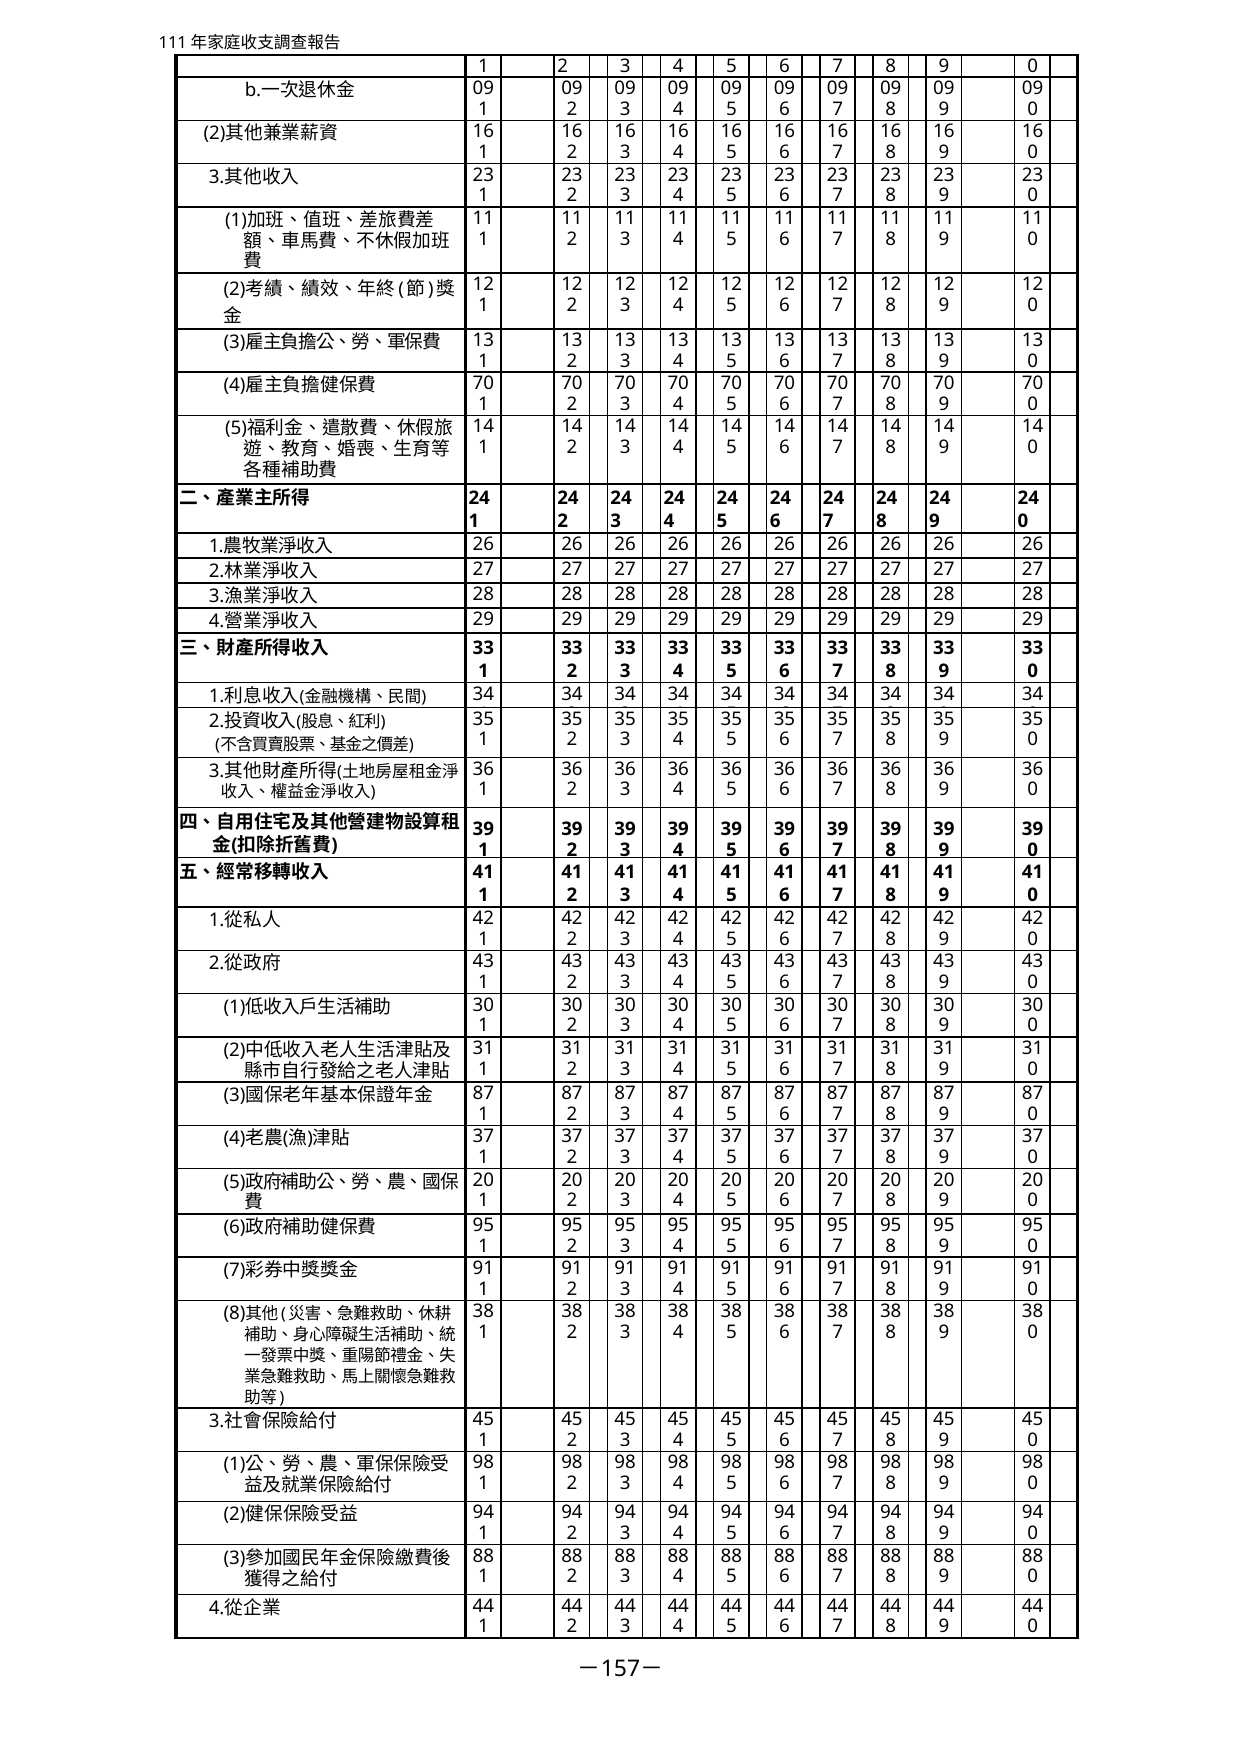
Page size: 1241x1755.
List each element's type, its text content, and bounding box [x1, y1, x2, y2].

table_cell 391 [467, 808, 500, 857]
table_cell 142 [555, 416, 589, 483]
table_cell [803, 1452, 819, 1501]
table_cell 114 [661, 208, 695, 272]
table_cell 094 [661, 78, 695, 119]
table_cell [502, 1595, 553, 1637]
table_cell 414 [661, 858, 695, 906]
table_cell 364 [661, 758, 695, 807]
table_cell 399 [927, 808, 961, 857]
table_cell 353 [608, 708, 642, 757]
table_cell [697, 164, 713, 206]
table_cell 208 [874, 1169, 908, 1213]
table_cell 390 [1015, 808, 1049, 857]
table_cell 091 [467, 78, 500, 119]
table_cell [803, 534, 819, 557]
table_cell [803, 1083, 819, 1124]
table_cell 459 [927, 1409, 961, 1451]
table_cell 382 [555, 1301, 589, 1407]
table_cell [962, 908, 1014, 949]
table_cell [750, 634, 766, 682]
table_cell [643, 758, 660, 807]
table_cell [1051, 1409, 1076, 1451]
table_cell [697, 1502, 713, 1544]
table_cell 700 [1015, 373, 1049, 414]
table_cell 887 [821, 1545, 854, 1594]
table_cell 206 [767, 1169, 801, 1213]
table_cell (5)福利金、遣散費、休假旅遊、教育、婚喪、生育等各種補助費 [178, 416, 464, 483]
table_cell [643, 609, 660, 632]
table_cell 298 [874, 609, 908, 632]
table_cell [803, 164, 819, 206]
table_cell [1051, 485, 1076, 532]
table_cell 137 [821, 330, 854, 371]
table_cell [590, 485, 607, 532]
table_cell 361 [467, 758, 500, 807]
table_cell [803, 609, 819, 632]
table_cell [1051, 994, 1076, 1036]
table_cell 341 [467, 683, 500, 707]
table_cell 440 [1015, 1595, 1049, 1637]
table_cell [590, 1502, 607, 1544]
table_cell 五、經常移轉收入 [178, 858, 464, 906]
table_cell 4.從企業 [178, 1595, 464, 1637]
table_cell [590, 584, 607, 607]
table_cell [1051, 1083, 1076, 1124]
table_cell [962, 416, 1014, 483]
table_cell [502, 373, 553, 414]
table_cell [697, 121, 713, 163]
table_cell 392 [555, 808, 589, 857]
table_cell 953 [608, 1215, 642, 1256]
table_cell [750, 994, 766, 1036]
table_cell 443 [608, 1595, 642, 1637]
table_cell [803, 121, 819, 163]
table_cell 426 [767, 908, 801, 949]
table_cell 944 [661, 1502, 695, 1544]
table_cell [1051, 634, 1076, 682]
table_cell [502, 1258, 553, 1299]
table_cell 334 [661, 634, 695, 682]
table_cell 350 [1015, 708, 1049, 757]
table_cell [962, 330, 1014, 371]
table_cell [803, 274, 819, 328]
table_cell 246 [767, 485, 801, 532]
table_cell 233 [608, 164, 642, 206]
table_cell [590, 808, 607, 857]
table_cell [502, 994, 553, 1036]
table_cell 360 [1015, 758, 1049, 807]
table_cell [697, 683, 713, 707]
table_cell [909, 584, 925, 607]
table_cell 3.其他財產所得(土地房屋租金淨收入、權益金淨收入) [178, 758, 464, 807]
table_cell 875 [714, 1083, 748, 1124]
table_cell 917 [821, 1258, 854, 1299]
table_cell [1051, 416, 1076, 483]
table_cell 162 [555, 121, 589, 163]
table_cell 422 [555, 908, 589, 949]
table_cell [643, 534, 660, 557]
table_cell 986 [767, 1452, 801, 1501]
table_cell [909, 559, 925, 582]
table_cell [502, 609, 553, 632]
table_cell [643, 330, 660, 371]
table_cell 452 [555, 1409, 589, 1451]
table_cell 163 [608, 121, 642, 163]
table_cell [909, 330, 925, 371]
table_cell [750, 373, 766, 414]
table_cell 303 [608, 994, 642, 1036]
table_cell 417 [821, 858, 854, 906]
table_cell 234 [661, 164, 695, 206]
table_cell [590, 1038, 607, 1081]
table_cell 449 [927, 1595, 961, 1637]
table_cell [803, 908, 819, 949]
table_cell 115 [714, 208, 748, 272]
table_cell [590, 951, 607, 993]
table_cell 236 [767, 164, 801, 206]
table_cell [750, 534, 766, 557]
table_cell [502, 1126, 553, 1168]
table_cell 945 [714, 1502, 748, 1544]
table_cell [643, 485, 660, 532]
table_cell [750, 1083, 766, 1124]
table_cell [502, 1452, 553, 1501]
table_cell 429 [927, 908, 961, 949]
table_cell 456 [767, 1409, 801, 1451]
table_cell 952 [555, 1215, 589, 1256]
table_cell [856, 994, 872, 1036]
table_cell [590, 1083, 607, 1124]
table_cell [1051, 1545, 1076, 1594]
table_cell 119 [927, 208, 961, 272]
table_cell 436 [767, 951, 801, 993]
table_cell [962, 1038, 1014, 1081]
table_cell 377 [821, 1126, 854, 1168]
table_cell 273 [608, 559, 642, 582]
table_cell [909, 1038, 925, 1081]
table_cell [750, 416, 766, 483]
table_cell 3.其他收入 [178, 164, 464, 206]
table_cell 144 [661, 416, 695, 483]
table_cell 397 [821, 808, 854, 857]
table_cell [1051, 1452, 1076, 1501]
table_cell [750, 1215, 766, 1256]
table_cell 344 [661, 683, 695, 707]
table_cell [909, 808, 925, 857]
table_cell 981 [467, 1452, 500, 1501]
table_cell 121 [467, 274, 500, 328]
table_cell 269 [927, 534, 961, 557]
table_cell 300 [1015, 994, 1049, 1036]
table_cell [697, 373, 713, 414]
table_cell 421 [467, 908, 500, 949]
table_cell 318 [874, 1038, 908, 1081]
table_cell 363 [608, 758, 642, 807]
table_cell [1051, 559, 1076, 582]
table_cell [750, 1038, 766, 1081]
table_cell 317 [821, 1038, 854, 1081]
table_cell [750, 274, 766, 328]
table_cell [856, 1169, 872, 1213]
table_cell [697, 559, 713, 582]
table_cell [502, 808, 553, 857]
table_cell [856, 164, 872, 206]
table_cell 376 [767, 1126, 801, 1168]
table_cell [502, 1545, 553, 1594]
table_cell [697, 416, 713, 483]
table_cell [590, 708, 607, 757]
table_cell 420 [1015, 908, 1049, 949]
table_cell [1051, 808, 1076, 857]
table_cell 139 [927, 330, 961, 371]
table_cell [1051, 330, 1076, 371]
table_cell 313 [608, 1038, 642, 1081]
table_cell 948 [874, 1502, 908, 1544]
table_cell 366 [767, 758, 801, 807]
table_cell 264 [661, 534, 695, 557]
table_cell 337 [821, 634, 854, 682]
table_cell 315 [714, 1038, 748, 1081]
table_cell 261 [467, 534, 500, 557]
table_cell [643, 1301, 660, 1407]
table_cell [697, 858, 713, 906]
table_cell [502, 951, 553, 993]
table_cell [962, 274, 1014, 328]
table_cell [643, 1452, 660, 1501]
table_cell [856, 274, 872, 328]
table_cell 283 [608, 584, 642, 607]
table_cell [590, 1258, 607, 1299]
table_cell [856, 1452, 872, 1501]
table_cell 284 [661, 584, 695, 607]
table_cell 148 [874, 416, 908, 483]
table_cell [590, 634, 607, 682]
table_cell 167 [821, 121, 854, 163]
table_cell 352 [555, 708, 589, 757]
table_cell [750, 164, 766, 206]
table_cell [697, 708, 713, 757]
table_cell 5 [714, 56, 748, 76]
table_cell 138 [874, 330, 908, 371]
table_cell [502, 1502, 553, 1544]
table_cell 247 [821, 485, 854, 532]
table_cell 956 [767, 1215, 801, 1256]
table_cell 389 [927, 1301, 961, 1407]
table_cell [1051, 683, 1076, 707]
table_cell 340 [1015, 683, 1049, 707]
table_cell [909, 416, 925, 483]
table_cell [856, 1301, 872, 1407]
table_cell [909, 908, 925, 949]
table_cell [803, 1595, 819, 1637]
table_cell 335 [714, 634, 748, 682]
table_cell 707 [821, 373, 854, 414]
table_cell [643, 994, 660, 1036]
table_cell 090 [1015, 78, 1049, 119]
table_cell 263 [608, 534, 642, 557]
table_cell [803, 951, 819, 993]
table_cell [856, 1502, 872, 1544]
table_cell [697, 951, 713, 993]
table_cell 872 [555, 1083, 589, 1124]
table_cell 957 [821, 1215, 854, 1256]
table_cell 275 [714, 559, 748, 582]
table_cell 410 [1015, 858, 1049, 906]
table_cell 287 [821, 584, 854, 607]
table_cell [962, 1258, 1014, 1299]
table_cell [962, 121, 1014, 163]
table_cell [803, 858, 819, 906]
table_cell 441 [467, 1595, 500, 1637]
table_cell 308 [874, 994, 908, 1036]
table_cell 288 [874, 584, 908, 607]
table_cell [803, 683, 819, 707]
table_cell 295 [714, 609, 748, 632]
table_cell 092 [555, 78, 589, 119]
table_cell 7 [821, 56, 854, 76]
table_cell 354 [661, 708, 695, 757]
table_cell [1051, 609, 1076, 632]
table_cell 132 [555, 330, 589, 371]
table_cell [909, 758, 925, 807]
table_cell [856, 1038, 872, 1081]
table_cell 265 [714, 534, 748, 557]
table_cell [502, 485, 553, 532]
table_cell [502, 559, 553, 582]
table_cell [803, 634, 819, 682]
table_cell [962, 1126, 1014, 1168]
table_cell 336 [767, 634, 801, 682]
table_cell [590, 683, 607, 707]
table_cell 704 [661, 373, 695, 414]
table_cell [697, 534, 713, 557]
table_cell 243 [608, 485, 642, 532]
table_cell 359 [927, 708, 961, 757]
table_cell 145 [714, 416, 748, 483]
table_cell 203 [608, 1169, 642, 1213]
table_cell 099 [927, 78, 961, 119]
table_cell [697, 1258, 713, 1299]
table_cell [750, 1169, 766, 1213]
table_cell [856, 908, 872, 949]
table_cell 276 [767, 559, 801, 582]
table_cell 277 [821, 559, 854, 582]
table_cell 3 [608, 56, 642, 76]
table_cell [697, 1169, 713, 1213]
table_cell 457 [821, 1409, 854, 1451]
table_cell 453 [608, 1409, 642, 1451]
table_cell [803, 1126, 819, 1168]
table_cell 111 [467, 208, 500, 272]
table_cell [803, 584, 819, 607]
table_cell [697, 1038, 713, 1081]
table_cell 244 [661, 485, 695, 532]
table_cell [909, 534, 925, 557]
table_cell [643, 634, 660, 682]
table_cell 954 [661, 1215, 695, 1256]
table_cell 985 [714, 1452, 748, 1501]
table_cell [590, 1301, 607, 1407]
table_cell 113 [608, 208, 642, 272]
table_cell 1 [467, 56, 500, 76]
table_cell 372 [555, 1126, 589, 1168]
table_cell 369 [927, 758, 961, 807]
table_cell 097 [821, 78, 854, 119]
table_cell 989 [927, 1452, 961, 1501]
table_cell [962, 485, 1014, 532]
table_cell 165 [714, 121, 748, 163]
table_cell [643, 416, 660, 483]
table_cell [909, 164, 925, 206]
table_cell 889 [927, 1545, 961, 1594]
table_cell [643, 1502, 660, 1544]
table_cell [697, 1301, 713, 1407]
table_cell 458 [874, 1409, 908, 1451]
table_cell 232 [555, 164, 589, 206]
table_cell 883 [608, 1545, 642, 1594]
table_cell 306 [767, 994, 801, 1036]
table_cell [962, 758, 1014, 807]
table_cell 301 [467, 994, 500, 1036]
table_cell [803, 56, 819, 76]
table_cell (3)國保老年基本保證年金 [178, 1083, 464, 1124]
table_cell [697, 1595, 713, 1637]
table_cell [643, 1258, 660, 1299]
table_cell 445 [714, 1595, 748, 1637]
table_cell [856, 121, 872, 163]
table_cell [502, 1169, 553, 1213]
table_cell 201 [467, 1169, 500, 1213]
table_cell [803, 1169, 819, 1213]
table_cell 296 [767, 609, 801, 632]
table_cell 135 [714, 330, 748, 371]
table_cell 431 [467, 951, 500, 993]
table_cell [590, 1215, 607, 1256]
table_cell [697, 758, 713, 807]
table_cell 434 [661, 951, 695, 993]
table_cell [962, 373, 1014, 414]
table_cell [856, 1595, 872, 1637]
table_cell 271 [467, 559, 500, 582]
table_cell 095 [714, 78, 748, 119]
table_cell [962, 1169, 1014, 1213]
table_cell [803, 708, 819, 757]
table_cell [909, 1215, 925, 1256]
table_cell 702 [555, 373, 589, 414]
table_cell [750, 1409, 766, 1451]
table_cell [697, 1083, 713, 1124]
table_cell 346 [767, 683, 801, 707]
table_cell [1051, 164, 1076, 206]
table_cell [909, 683, 925, 707]
table_cell 286 [767, 584, 801, 607]
table_cell 333 [608, 634, 642, 682]
table_cell [502, 121, 553, 163]
table_cell [803, 559, 819, 582]
table_cell [590, 1126, 607, 1168]
table_cell (2)其他兼業薪資 [178, 121, 464, 163]
table_cell [803, 1409, 819, 1451]
table_cell (3)參加國民年金保險繳費後獲得之給付 [178, 1545, 464, 1594]
table_cell [643, 708, 660, 757]
table_cell [856, 78, 872, 119]
table_cell [909, 994, 925, 1036]
table_cell [962, 708, 1014, 757]
table_cell 373 [608, 1126, 642, 1168]
table_cell 9 [927, 56, 961, 76]
table_cell [803, 78, 819, 119]
table_cell [502, 683, 553, 707]
table_cell 143 [608, 416, 642, 483]
table_cell [909, 1409, 925, 1451]
table_cell 128 [874, 274, 908, 328]
table_cell (5)政府補助公、勞、農、國保費 [178, 1169, 464, 1213]
table_cell [590, 908, 607, 949]
table_cell [909, 1595, 925, 1637]
table_cell 375 [714, 1126, 748, 1168]
table_cell 146 [767, 416, 801, 483]
table_cell 330 [1015, 634, 1049, 682]
table_cell 260 [1015, 534, 1049, 557]
table_cell [803, 485, 819, 532]
table_cell [909, 1083, 925, 1124]
table_cell [856, 808, 872, 857]
table_cell [803, 1258, 819, 1299]
table_cell 169 [927, 121, 961, 163]
table_cell 398 [874, 808, 908, 857]
table_cell [856, 485, 872, 532]
table_cell 347 [821, 683, 854, 707]
table_cell [697, 56, 713, 76]
table_cell 911 [467, 1258, 500, 1299]
table_cell 123 [608, 274, 642, 328]
table_cell 947 [821, 1502, 854, 1544]
table_cell [856, 559, 872, 582]
table_cell 450 [1015, 1409, 1049, 1451]
table_cell [697, 609, 713, 632]
table_cell [697, 485, 713, 532]
table_cell [962, 534, 1014, 557]
table_cell [643, 373, 660, 414]
table_cell [909, 78, 925, 119]
table_cell 136 [767, 330, 801, 371]
table_cell [962, 609, 1014, 632]
table_cell 6 [767, 56, 801, 76]
table_cell [962, 951, 1014, 993]
table_cell 384 [661, 1301, 695, 1407]
table_cell 278 [874, 559, 908, 582]
table_cell 239 [927, 164, 961, 206]
table_cell 709 [927, 373, 961, 414]
table_cell [502, 534, 553, 557]
table_cell 955 [714, 1215, 748, 1256]
table_cell [750, 951, 766, 993]
table_cell [590, 534, 607, 557]
table_cell [856, 416, 872, 483]
table_cell [697, 1215, 713, 1256]
table_cell 三、財產所得收入 [178, 634, 464, 682]
table_cell 455 [714, 1409, 748, 1451]
table_cell [803, 330, 819, 371]
table_cell [856, 534, 872, 557]
table_cell 339 [927, 634, 961, 682]
table_cell 290 [1015, 609, 1049, 632]
table_cell [856, 373, 872, 414]
table_cell [750, 1301, 766, 1407]
table_cell 2 [555, 56, 589, 76]
table_cell [750, 1502, 766, 1544]
table_cell 941 [467, 1502, 500, 1544]
table_cell 297 [821, 609, 854, 632]
table_cell 884 [661, 1545, 695, 1594]
table_cell 987 [821, 1452, 854, 1501]
table_cell 200 [1015, 1169, 1049, 1213]
table_cell [803, 758, 819, 807]
table_cell [502, 1409, 553, 1451]
table_cell [1051, 208, 1076, 272]
table_cell 281 [467, 584, 500, 607]
table_cell 877 [821, 1083, 854, 1124]
table_cell [856, 634, 872, 682]
table_cell [856, 858, 872, 906]
table_cell [856, 609, 872, 632]
table_cell 096 [767, 78, 801, 119]
table_cell 141 [467, 416, 500, 483]
table_cell 1.利息收入(金融機構、民間) [178, 683, 464, 707]
table_cell 374 [661, 1126, 695, 1168]
table_cell [856, 683, 872, 707]
table_cell [909, 1502, 925, 1544]
table_cell [856, 708, 872, 757]
table_cell [590, 858, 607, 906]
table_cell [1051, 56, 1076, 76]
table_cell [502, 78, 553, 119]
table_cell [750, 330, 766, 371]
table_cell [909, 1301, 925, 1407]
table_cell 237 [821, 164, 854, 206]
table_cell [856, 1545, 872, 1594]
table_cell 885 [714, 1545, 748, 1594]
table_cell [643, 858, 660, 906]
table_cell [909, 858, 925, 906]
table_cell 3.社會保險給付 [178, 1409, 464, 1451]
table_cell [643, 208, 660, 272]
table_cell [643, 559, 660, 582]
table_cell 122 [555, 274, 589, 328]
table_cell 708 [874, 373, 908, 414]
table_cell [750, 683, 766, 707]
table_cell [750, 609, 766, 632]
table_cell 319 [927, 1038, 961, 1081]
table_cell 204 [661, 1169, 695, 1213]
table_cell [643, 1215, 660, 1256]
table_cell 351 [467, 708, 500, 757]
table_cell 379 [927, 1126, 961, 1168]
table_cell [856, 584, 872, 607]
table_cell [750, 121, 766, 163]
table_cell (1)公、勞、農、軍保保險受益及就業保險給付 [178, 1452, 464, 1501]
table_cell 984 [661, 1452, 695, 1501]
table_cell 381 [467, 1301, 500, 1407]
table_cell [643, 1545, 660, 1594]
table_cell [643, 1595, 660, 1637]
table_cell 419 [927, 858, 961, 906]
table_cell [1051, 1258, 1076, 1299]
table_cell [643, 1409, 660, 1451]
table_cell 149 [927, 416, 961, 483]
table_cell 2.林業淨收入 [178, 559, 464, 582]
table_cell [697, 908, 713, 949]
table_cell 242 [555, 485, 589, 532]
table_cell 168 [874, 121, 908, 163]
table_cell (6)政府補助健保費 [178, 1215, 464, 1256]
table_cell [502, 584, 553, 607]
table_cell (1)低收入戶生活補助 [178, 994, 464, 1036]
table_cell 291 [467, 609, 500, 632]
table_cell [590, 559, 607, 582]
table_cell 365 [714, 758, 748, 807]
table_cell 279 [927, 559, 961, 582]
table_cell 913 [608, 1258, 642, 1299]
table_cell 231 [467, 164, 500, 206]
table_cell [803, 416, 819, 483]
table_cell 413 [608, 858, 642, 906]
table_cell [856, 1215, 872, 1256]
table_cell [502, 208, 553, 272]
table_cell [590, 1409, 607, 1451]
table_cell 241 [467, 485, 500, 532]
table_cell 435 [714, 951, 748, 993]
table_cell 959 [927, 1215, 961, 1256]
table_cell [909, 485, 925, 532]
table_cell [502, 330, 553, 371]
table_cell 117 [821, 208, 854, 272]
table_cell [1051, 1595, 1076, 1637]
table_cell [962, 1409, 1014, 1451]
table_cell 299 [927, 609, 961, 632]
table_cell [750, 78, 766, 119]
table_cell 388 [874, 1301, 908, 1407]
table_cell 282 [555, 584, 589, 607]
table_cell 293 [608, 609, 642, 632]
table_cell 446 [767, 1595, 801, 1637]
table_cell [1051, 1502, 1076, 1544]
table_cell 093 [608, 78, 642, 119]
table_cell [750, 908, 766, 949]
table_cell [962, 1215, 1014, 1256]
table_cell 124 [661, 274, 695, 328]
table_cell 248 [874, 485, 908, 532]
table_cell 316 [767, 1038, 801, 1081]
table_cell 910 [1015, 1258, 1049, 1299]
table_cell [803, 1038, 819, 1081]
table_cell (8)其他(災害、急難救助、休耕補助、身心障礙生活補助、統一發票中獎、重陽節禮金、失業急難救助、馬上關懷急難救助等) [178, 1301, 464, 1407]
table_cell [750, 1126, 766, 1168]
table_cell 949 [927, 1502, 961, 1544]
table_cell 418 [874, 858, 908, 906]
table_cell [750, 584, 766, 607]
table_cell 370 [1015, 1126, 1049, 1168]
table_cell 946 [767, 1502, 801, 1544]
table_cell [697, 634, 713, 682]
table_cell 343 [608, 683, 642, 707]
table_cell [750, 1452, 766, 1501]
table_cell [750, 485, 766, 532]
table_cell 126 [767, 274, 801, 328]
table_cell 4 [661, 56, 695, 76]
table_cell 942 [555, 1502, 589, 1544]
table_cell [750, 1545, 766, 1594]
table_cell [643, 584, 660, 607]
table_cell [1051, 951, 1076, 993]
table_cell 448 [874, 1595, 908, 1637]
table_cell [856, 1126, 872, 1168]
table_cell 116 [767, 208, 801, 272]
table_cell 988 [874, 1452, 908, 1501]
table_cell [697, 1409, 713, 1451]
table_cell 四、自用住宅及其他營建物設算租金(扣除折舊費) [178, 808, 464, 857]
table_cell 314 [661, 1038, 695, 1081]
table_cell [750, 758, 766, 807]
table_cell 305 [714, 994, 748, 1036]
table_cell [590, 1595, 607, 1637]
table_cell 235 [714, 164, 748, 206]
table_cell [590, 164, 607, 206]
table_cell 0 [1015, 56, 1049, 76]
table_cell [909, 609, 925, 632]
table_cell [803, 994, 819, 1036]
table_cell 4.營業淨收入 [178, 609, 464, 632]
table_cell [962, 1083, 1014, 1124]
table_cell 914 [661, 1258, 695, 1299]
table_cell 161 [467, 121, 500, 163]
table_cell 3.漁業淨收入 [178, 584, 464, 607]
table_cell [502, 908, 553, 949]
table_cell 1.從私人 [178, 908, 464, 949]
table_cell 8 [874, 56, 908, 76]
table_cell [1051, 908, 1076, 949]
table_cell [962, 858, 1014, 906]
table_cell 112 [555, 208, 589, 272]
table_cell (4)雇主負擔健保費 [178, 373, 464, 414]
table_cell 118 [874, 208, 908, 272]
table_cell [1051, 1301, 1076, 1407]
table_cell [750, 808, 766, 857]
table_cell 285 [714, 584, 748, 607]
table_cell 393 [608, 808, 642, 857]
table_cell [909, 634, 925, 682]
table_cell 270 [1015, 559, 1049, 582]
table_cell 309 [927, 994, 961, 1036]
table_cell 311 [467, 1038, 500, 1081]
table_cell 706 [767, 373, 801, 414]
table_cell 380 [1015, 1301, 1049, 1407]
table_cell [643, 1083, 660, 1124]
table_cell [962, 808, 1014, 857]
table_cell [697, 994, 713, 1036]
table_cell 2.投資收入(股息、紅利) (不含買賣股票、基金之價差) [178, 708, 464, 757]
table_cell (7)彩券中獎獎金 [178, 1258, 464, 1299]
table_cell 268 [874, 534, 908, 557]
table_cell 386 [767, 1301, 801, 1407]
table_cell 432 [555, 951, 589, 993]
table_cell 415 [714, 858, 748, 906]
table_cell 411 [467, 858, 500, 906]
table_cell 240 [1015, 485, 1049, 532]
table_cell 912 [555, 1258, 589, 1299]
table_cell [909, 951, 925, 993]
table_cell [502, 634, 553, 682]
table_cell [803, 1502, 819, 1544]
table_cell 874 [661, 1083, 695, 1124]
table_cell 147 [821, 416, 854, 483]
table_cell [909, 56, 925, 76]
table_cell [1051, 758, 1076, 807]
table_cell 416 [767, 858, 801, 906]
table_cell b.一次退休金 [178, 78, 464, 119]
table_cell 378 [874, 1126, 908, 1168]
table_cell 881 [467, 1545, 500, 1594]
table_cell 160 [1015, 121, 1049, 163]
table_cell [909, 1452, 925, 1501]
table_cell 342 [555, 683, 589, 707]
table_cell 367 [821, 758, 854, 807]
table_cell 880 [1015, 1545, 1049, 1594]
table_cell 289 [927, 584, 961, 607]
table_cell [1051, 373, 1076, 414]
table_cell 110 [1015, 208, 1049, 272]
table_cell 312 [555, 1038, 589, 1081]
table_cell (2)中低收入老人生活津貼及縣市自行發給之老人津貼 [178, 1038, 464, 1081]
table_cell [750, 56, 766, 76]
table_cell 310 [1015, 1038, 1049, 1081]
table_cell [590, 609, 607, 632]
table_cell 332 [555, 634, 589, 682]
table_cell [1051, 1215, 1076, 1256]
table_cell 348 [874, 683, 908, 707]
table_cell 164 [661, 121, 695, 163]
table_cell [643, 908, 660, 949]
table_cell 207 [821, 1169, 854, 1213]
table_cell [909, 1545, 925, 1594]
table_cell [750, 858, 766, 906]
table_cell 349 [927, 683, 961, 707]
table_cell [643, 56, 660, 76]
table_cell [750, 1595, 766, 1637]
table_cell 701 [467, 373, 500, 414]
table_cell [1051, 274, 1076, 328]
table_cell [697, 584, 713, 607]
table_cell [502, 1038, 553, 1081]
table_cell [962, 78, 1014, 119]
table_cell [502, 1301, 553, 1407]
table_cell 292 [555, 609, 589, 632]
table_cell [962, 164, 1014, 206]
table_cell [697, 808, 713, 857]
table_cell [750, 708, 766, 757]
table_cell [590, 758, 607, 807]
table_cell [697, 78, 713, 119]
table_cell [962, 559, 1014, 582]
table_cell 368 [874, 758, 908, 807]
table_cell 387 [821, 1301, 854, 1407]
table_cell [962, 683, 1014, 707]
table_cell (4)老農(漁)津貼 [178, 1126, 464, 1168]
table_cell 205 [714, 1169, 748, 1213]
table_cell 395 [714, 808, 748, 857]
table_cell [502, 274, 553, 328]
table_cell [856, 56, 872, 76]
table_cell [803, 1215, 819, 1256]
table_cell 427 [821, 908, 854, 949]
table_cell 871 [467, 1083, 500, 1124]
table_cell 950 [1015, 1215, 1049, 1256]
table_cell [1051, 1169, 1076, 1213]
table_cell [502, 56, 553, 76]
table_cell 383 [608, 1301, 642, 1407]
table_cell 302 [555, 994, 589, 1036]
table_cell [590, 56, 607, 76]
table_cell (3)雇主負擔公、勞、軍保費 [178, 330, 464, 371]
table_cell 272 [555, 559, 589, 582]
table_cell [909, 1169, 925, 1213]
table_cell [643, 164, 660, 206]
table_cell [502, 1083, 553, 1124]
table_cell 412 [555, 858, 589, 906]
table_cell 307 [821, 994, 854, 1036]
table_cell 958 [874, 1215, 908, 1256]
table_cell 423 [608, 908, 642, 949]
table_cell [643, 683, 660, 707]
table_cell [803, 208, 819, 272]
table_cell 703 [608, 373, 642, 414]
table_cell [909, 373, 925, 414]
table_cell 439 [927, 951, 961, 993]
table_cell [803, 373, 819, 414]
table_cell [962, 584, 1014, 607]
table_cell 二、產業主所得 [178, 485, 464, 532]
table_cell [643, 1169, 660, 1213]
table_cell [962, 56, 1014, 76]
table_cell 444 [661, 1595, 695, 1637]
table_cell 983 [608, 1452, 642, 1501]
table_cell 202 [555, 1169, 589, 1213]
table_cell (2)健保保險受益 [178, 1502, 464, 1544]
table_cell 870 [1015, 1083, 1049, 1124]
table_cell 129 [927, 274, 961, 328]
table_cell 238 [874, 164, 908, 206]
table_cell 394 [661, 808, 695, 857]
table_cell 437 [821, 951, 854, 993]
table_cell [1051, 1126, 1076, 1168]
table_cell [1051, 584, 1076, 607]
table_cell 262 [555, 534, 589, 557]
table_cell 134 [661, 330, 695, 371]
table_cell [1051, 708, 1076, 757]
table_cell 357 [821, 708, 854, 757]
table_cell 447 [821, 1595, 854, 1637]
table_cell [178, 56, 464, 76]
table_cell 345 [714, 683, 748, 707]
table_cell [697, 1452, 713, 1501]
table_cell 2.從政府 [178, 951, 464, 993]
table_cell 131 [467, 330, 500, 371]
table_cell [643, 1038, 660, 1081]
table_cell 433 [608, 951, 642, 993]
table_cell 940 [1015, 1502, 1049, 1544]
table_cell [502, 1215, 553, 1256]
table_cell 454 [661, 1409, 695, 1451]
table_cell [590, 1452, 607, 1501]
table_cell [750, 1258, 766, 1299]
table_cell 882 [555, 1545, 589, 1594]
table_cell 424 [661, 908, 695, 949]
table_cell [1051, 78, 1076, 119]
table_cell [590, 1169, 607, 1213]
table_cell 430 [1015, 951, 1049, 993]
table_cell [643, 1126, 660, 1168]
table_cell [803, 1301, 819, 1407]
table_cell [856, 208, 872, 272]
table_cell [750, 208, 766, 272]
table_cell [697, 208, 713, 272]
table_cell 451 [467, 1409, 500, 1451]
table_cell 274 [661, 559, 695, 582]
table_cell [590, 1545, 607, 1594]
table_cell [750, 559, 766, 582]
table_cell [590, 78, 607, 119]
table_cell [502, 416, 553, 483]
table_cell [697, 330, 713, 371]
table_cell 980 [1015, 1452, 1049, 1501]
table_cell 266 [767, 534, 801, 557]
table_cell [962, 994, 1014, 1036]
table_cell 396 [767, 808, 801, 857]
table_cell [697, 1545, 713, 1594]
table_cell [643, 808, 660, 857]
table_cell [803, 808, 819, 857]
table_cell 120 [1015, 274, 1049, 328]
table_cell [502, 858, 553, 906]
table_cell [1051, 1038, 1076, 1081]
table_cell 331 [467, 634, 500, 682]
table_cell [962, 1301, 1014, 1407]
table_cell [590, 208, 607, 272]
table_cell [909, 708, 925, 757]
table_cell [502, 164, 553, 206]
table_cell [962, 1545, 1014, 1594]
table_cell 1.農牧業淨收入 [178, 534, 464, 557]
table_cell 705 [714, 373, 748, 414]
table_cell 267 [821, 534, 854, 557]
table_cell 438 [874, 951, 908, 993]
table_cell [856, 330, 872, 371]
table_cell [909, 121, 925, 163]
table_cell [643, 274, 660, 328]
table_cell 943 [608, 1502, 642, 1544]
table_cell [590, 994, 607, 1036]
table_cell 888 [874, 1545, 908, 1594]
table_cell 280 [1015, 584, 1049, 607]
table_cell 127 [821, 274, 854, 328]
table_cell [697, 1126, 713, 1168]
table_cell [502, 758, 553, 807]
table_cell 982 [555, 1452, 589, 1501]
table_cell [856, 1083, 872, 1124]
table_cell [1051, 121, 1076, 163]
table_cell 294 [661, 609, 695, 632]
table_cell 304 [661, 994, 695, 1036]
table_cell 886 [767, 1545, 801, 1594]
table_cell [590, 274, 607, 328]
table_cell [502, 708, 553, 757]
table_cell 245 [714, 485, 748, 532]
table_cell [856, 1409, 872, 1451]
table_cell [909, 1126, 925, 1168]
table_cell [856, 951, 872, 993]
table_cell 385 [714, 1301, 748, 1407]
table_cell 425 [714, 908, 748, 949]
table_cell [909, 274, 925, 328]
table_cell (2)考績、績效、年終(節)獎金 [178, 274, 464, 328]
table_cell 358 [874, 708, 908, 757]
table_cell [803, 1545, 819, 1594]
table_cell 919 [927, 1258, 961, 1299]
table_cell 879 [927, 1083, 961, 1124]
table_cell [643, 951, 660, 993]
table_cell 356 [767, 708, 801, 757]
table_cell [856, 1258, 872, 1299]
table_cell [590, 121, 607, 163]
table_cell 098 [874, 78, 908, 119]
table_cell 133 [608, 330, 642, 371]
table_cell 916 [767, 1258, 801, 1299]
table_cell [590, 373, 607, 414]
table_cell 230 [1015, 164, 1049, 206]
table_cell 371 [467, 1126, 500, 1168]
table_cell [590, 330, 607, 371]
table_cell 166 [767, 121, 801, 163]
table_cell [962, 1502, 1014, 1544]
table_cell [1051, 534, 1076, 557]
table_cell 355 [714, 708, 748, 757]
table_cell 125 [714, 274, 748, 328]
table_cell [962, 634, 1014, 682]
table_cell 878 [874, 1083, 908, 1124]
table_cell (1)加班、值班、差旅費差額、車馬費、不休假加班費 [178, 208, 464, 272]
table_cell [962, 1595, 1014, 1637]
table_cell [697, 274, 713, 328]
table_cell 428 [874, 908, 908, 949]
table_cell 362 [555, 758, 589, 807]
table_cell 915 [714, 1258, 748, 1299]
table_cell [643, 121, 660, 163]
table_cell 876 [767, 1083, 801, 1124]
table_cell 442 [555, 1595, 589, 1637]
table_cell 951 [467, 1215, 500, 1256]
table_cell 140 [1015, 416, 1049, 483]
table_cell [909, 208, 925, 272]
table_cell [590, 416, 607, 483]
table_cell [909, 1258, 925, 1299]
table_cell [643, 78, 660, 119]
table_cell [962, 208, 1014, 272]
table_cell 249 [927, 485, 961, 532]
table_cell [856, 758, 872, 807]
table_cell 873 [608, 1083, 642, 1124]
table_cell [1051, 858, 1076, 906]
table_cell [962, 1452, 1014, 1501]
table_cell 338 [874, 634, 908, 682]
table_cell 130 [1015, 330, 1049, 371]
table_cell 918 [874, 1258, 908, 1299]
table_cell 209 [927, 1169, 961, 1213]
